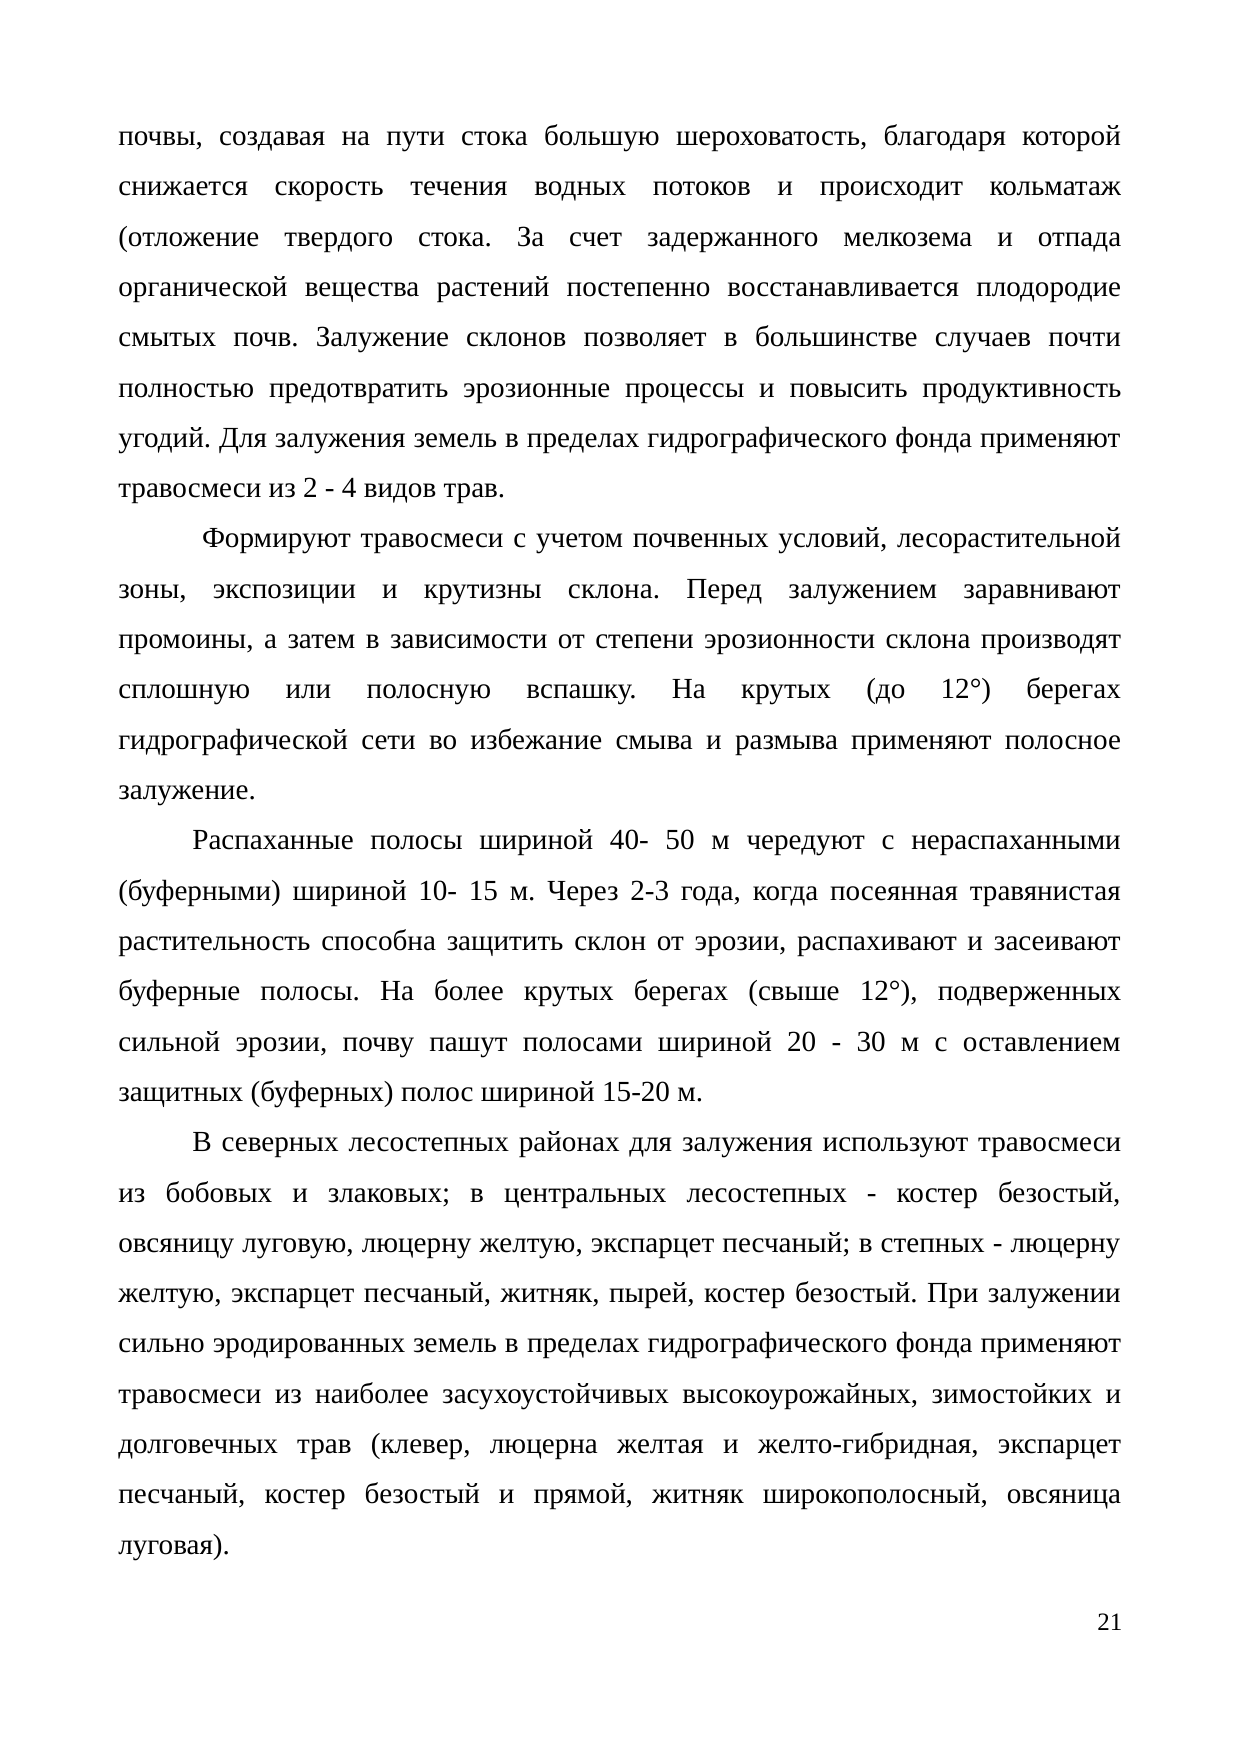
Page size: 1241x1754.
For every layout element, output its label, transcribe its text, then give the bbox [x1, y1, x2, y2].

text В северных лесостепных районах для залужения используют травосмеси из бобовых и злаковых; в центральных лесостепных - костер безостый, овсяницу луговую, люцерну желтую, экспарцет песчаный; в степных - люцерну желтую, экспарцет песчаный, житняк, пырей, костер безостый. При залужении сильно эродированных земель в пределах гидрографического фонда применяют травосмеси из наиболее засухоустойчивых высокоурожайных, зимостойких и долговечных трав (клевер, люцерна желтая и желто-гибридная, экспарцет песчаный, костер безостый и прямой, житняк широкополосный, овсяница луговая). [118, 1124, 1122, 1560]
text почвы, создавая на пути стока большую шероховатость, благодаря которой снижается скорость течения водных потоков и происходит кольматаж (отложение твердого стока. За счет задержанного мелкозема и отпада органической вещества растений постепенно восстанавливается плодородие смытых почв. Залужение склонов позволяет в большинстве случаев почти полностью предотвратить эрозионные процессы и повысить продуктивность угодий. Для залужения земель в пределах гидрографического фонда применяют травосмеси из 2 - 4 видов трав. [118, 118, 1122, 504]
text Распаханные полосы шириной 40- 50 м чередуют с нераспаханными (буферными) шириной 10- 15 м. Через 2-3 года, когда посеянная травянистая растительность способна защитить склон от эрозии, распахивают и засеивают буферные полосы. На более крутых берегах (свыше 12°), подверженных сильной эрозии, почву пашут полосами шириной 20 - 30 м с оставлением защитных (буферных) полос шириной 15-20 м. [118, 822, 1122, 1108]
text Формируют травосмеси с учетом почвенных условий, лесорастительной зоны, экспозиции и крутизны склона. Перед залужением заравнивают промоины, а затем в зависимости от степени эрозионности склона производят сплошную или полосную вспашку. На крутых (до 12°) берегах гидрографической сети во избежание смыва и размыва применяют полосное залужение. [118, 521, 1122, 806]
